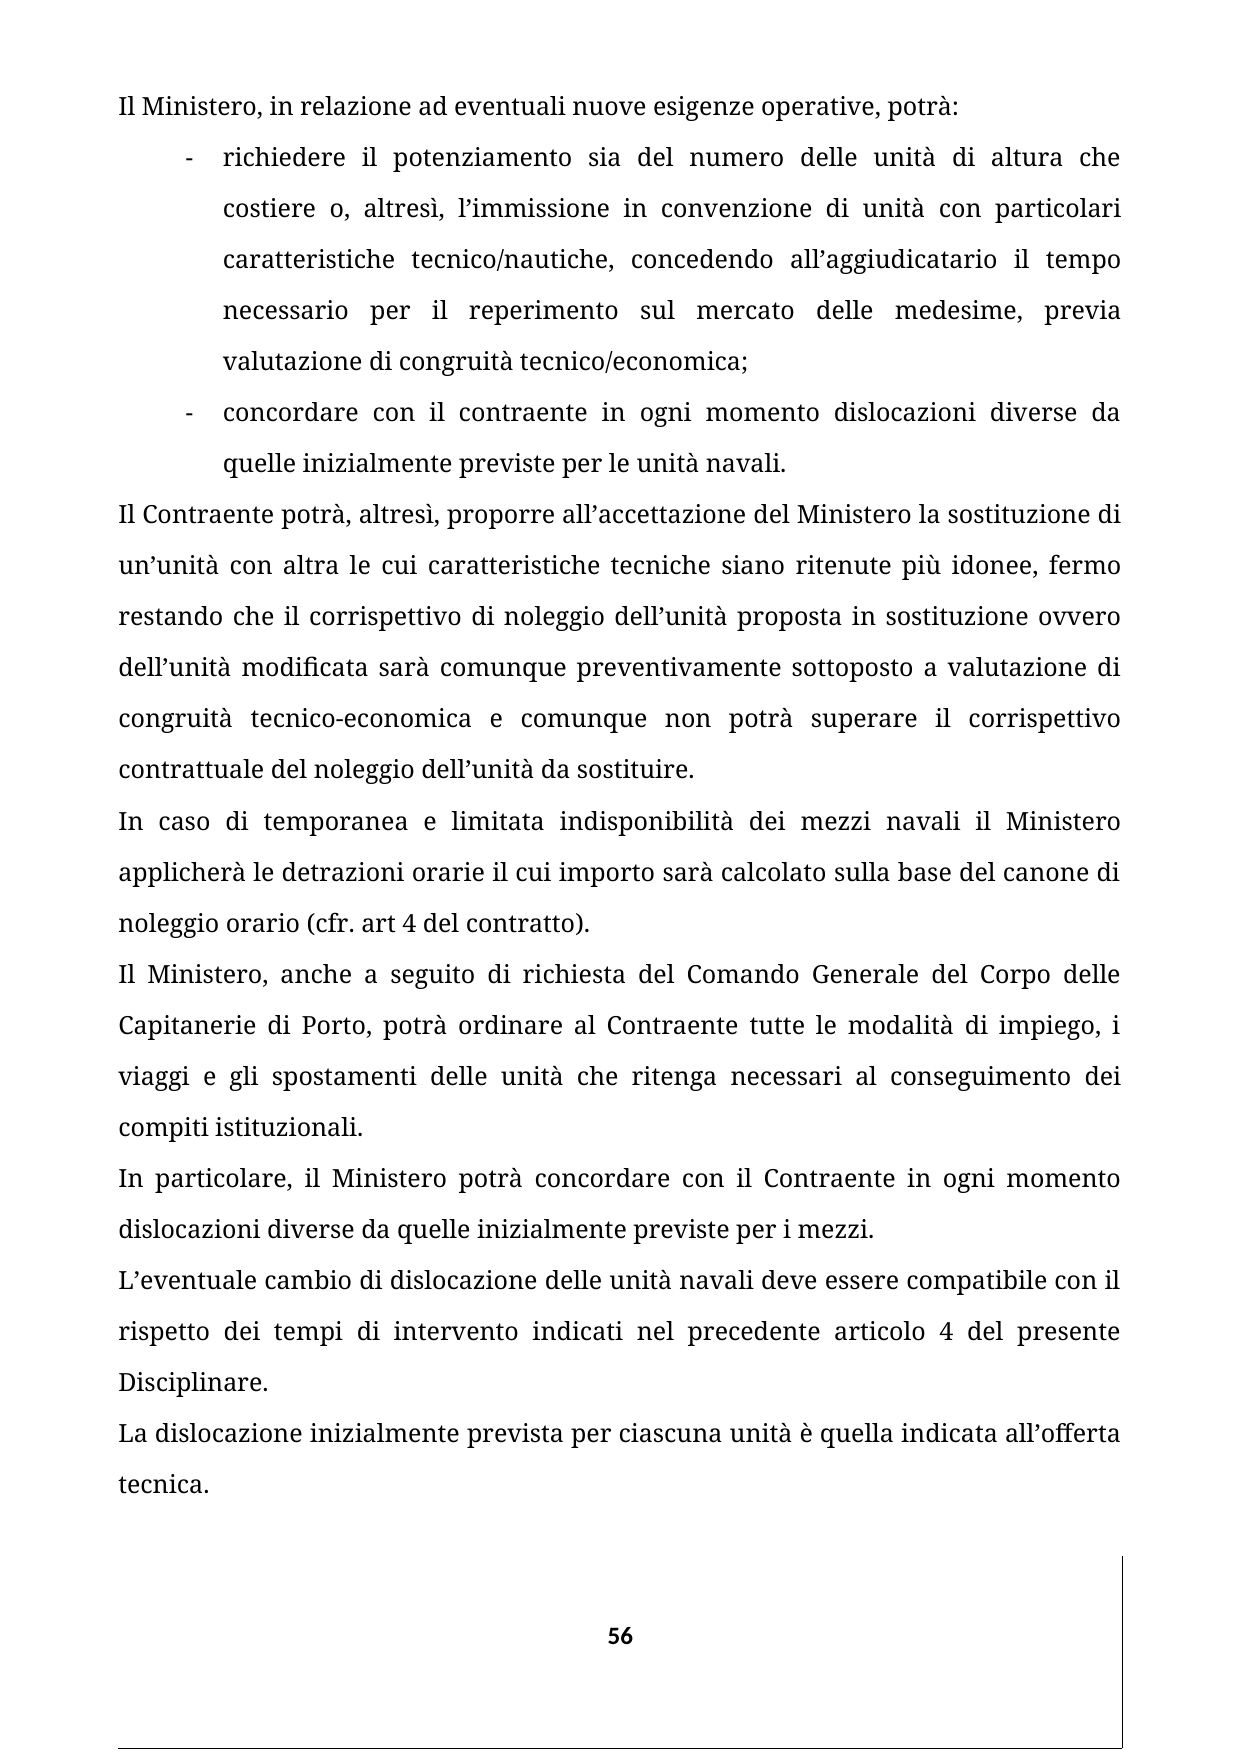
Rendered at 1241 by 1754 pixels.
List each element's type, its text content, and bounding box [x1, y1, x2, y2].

text La dislocazione inizialmente prevista per ciascuna unità è quella indicata all’offerta tecnica. [118, 1416, 1122, 1501]
text In particolare, il Ministero potrà concordare con il Contraente in ogni momento dislocazioni diverse da quelle inizialmente previste per i mezzi. [118, 1161, 1122, 1246]
text L’eventuale cambio di dislocazione delle unità navali deve essere compatibile con il rispetto dei tempi di intervento indicati nel precedente articolo 4 del presente Disciplinare. [118, 1263, 1122, 1399]
text In caso di temporanea e limitata indisponibilità dei mezzi navali il Ministero applicherà le detrazioni orarie il cui importo sarà calcolato sulla base del canone di noleggio orario (cfr. art 4 del contratto). [118, 803, 1122, 939]
list concordare con il contraente in ogni momento dislocazioni diverse da quelle inizialmente previste per le unità navali. [185, 395, 1122, 480]
text Il Ministero, anche a seguito di richiesta del Comando Generale del Corpo delle Capitanerie di Porto, potrà ordinare al Contraente tutte le modalità di impiego, i viaggi e gli spostamenti delle unità che ritenga necessari al conseguimento dei compiti istituzionali. [118, 956, 1122, 1143]
text Il Ministero, in relazione ad eventuali nuove esigenze operative, potrà: [118, 89, 1122, 123]
list richiedere il potenziamento sia del numero delle unità di altura che costiere o, altresì, l’immissione in convenzione di unità con particolari caratteristiche tecnico/nautiche, concedendo all’aggiudicatario il tempo necessario per il reperimento sul mercato delle medesime, previa valutazione di congruità tecnico/economica; [185, 140, 1122, 378]
text Il Contraente potrà, altresì, proporre all’accettazione del Ministero la sostituzione di un’unità con altra le cui caratteristiche tecniche siano ritenute più idonee, fermo restando che il corrispettivo di noleggio dell’unità proposta in sostituzione ovvero dell’unità modificata sarà comunque preventivamente sottoposto a valutazione di congruità tecnico-economica e comunque non potrà superare il corrispettivo contrattuale del noleggio dell’unità da sostituire. [118, 497, 1122, 786]
